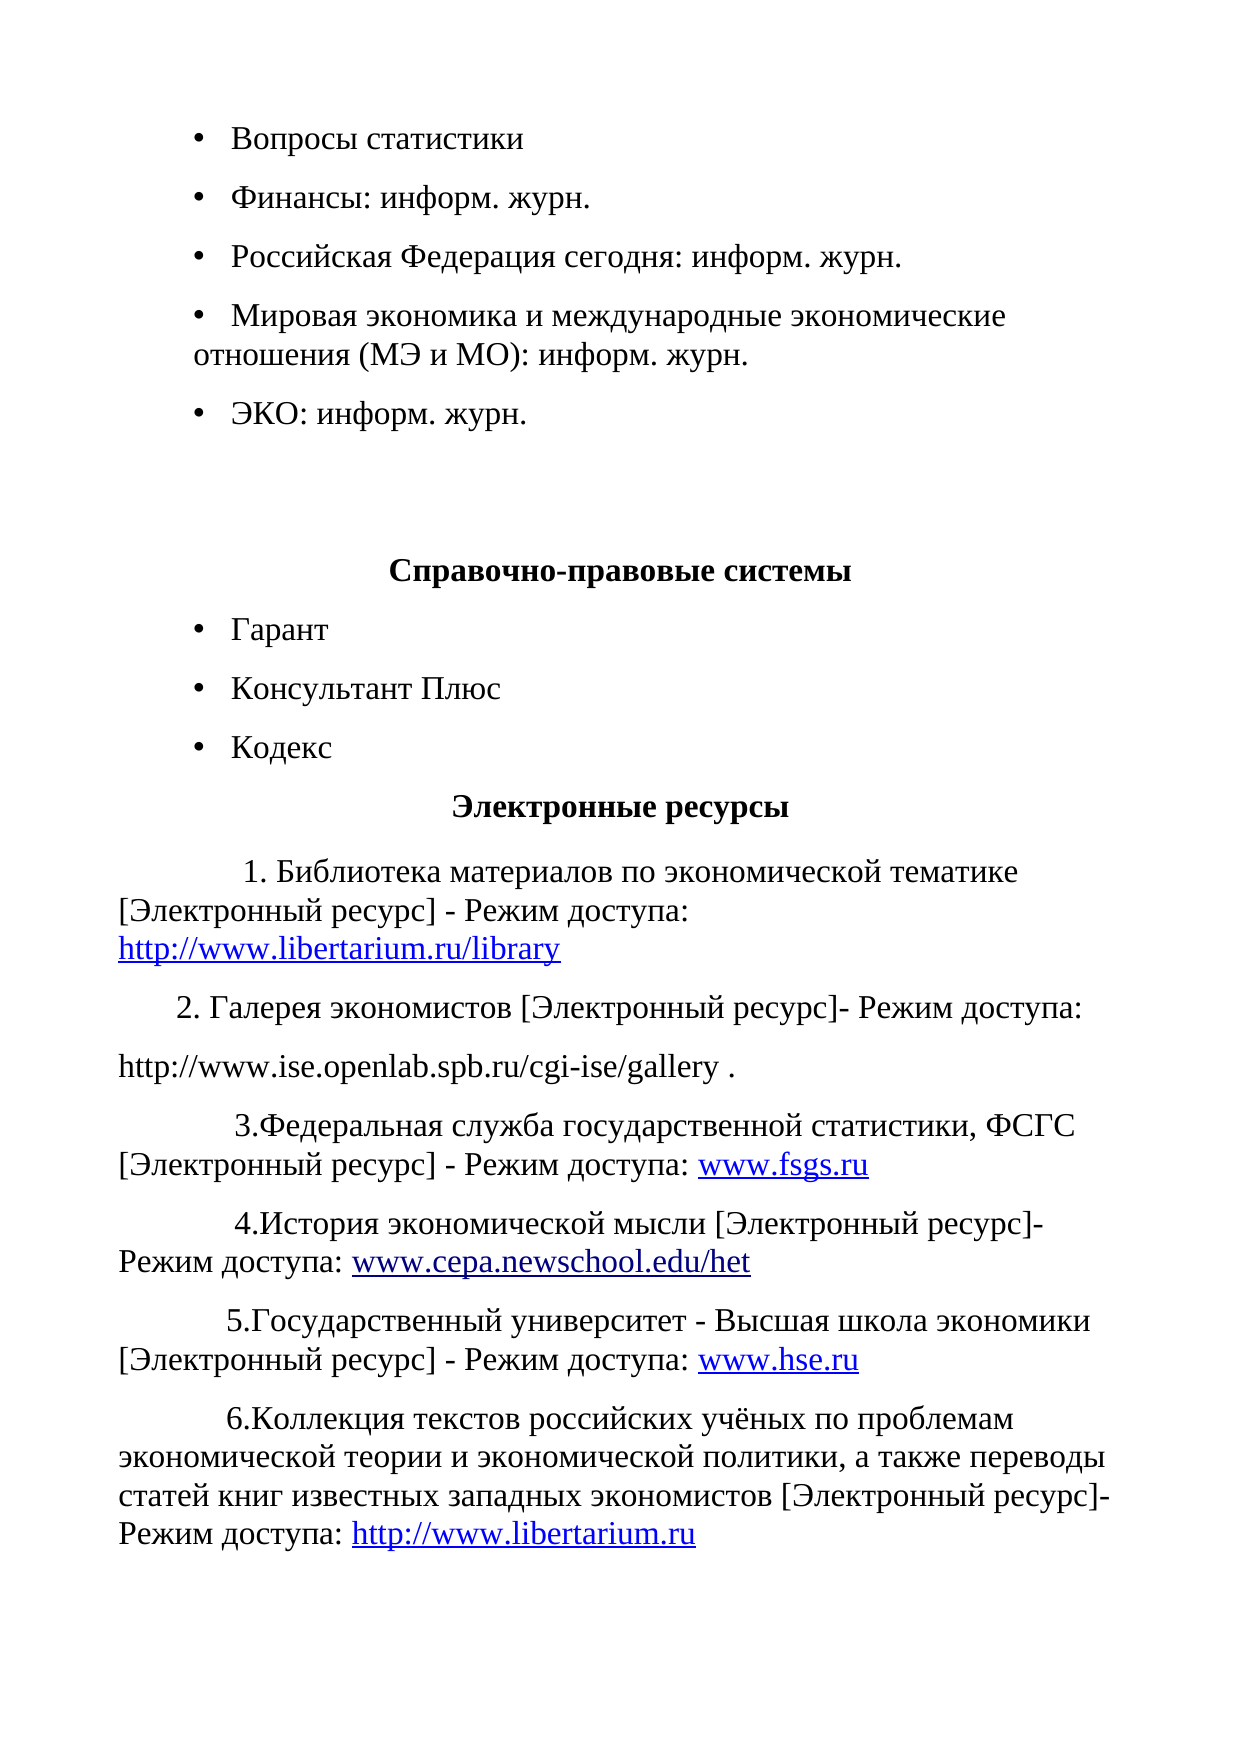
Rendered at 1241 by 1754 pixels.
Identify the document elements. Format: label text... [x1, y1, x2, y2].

text 1. Библиотека материалов по экономической тематике [Электронный ресурс] - Режим доступа: http://www.libertarium.ru/library [118, 852, 1122, 967]
list Российская Федерация сегодня: информ. журн. [156, 236, 1122, 275]
list Финансы: информ. журн. [156, 177, 1122, 216]
text Электронные ресурсы [118, 787, 1122, 825]
list Вопросы статистики [156, 118, 1122, 156]
list Мировая экономика и международные экономические отношения (МЭ и МО): информ. журн. [156, 296, 1122, 372]
text http://www.ise.openlab.spb.ru/cgi-ise/gallery . [118, 1047, 1122, 1085]
text 3.Федеральная служба государственной статистики, ФСГС [Электронный ресурс] - Режим доступа: www.fsgs.ru [118, 1106, 1122, 1182]
text Справочно-правовые системы [118, 550, 1122, 588]
text 5.Государственный университет - Высшая школа экономики [Электронный ресурс] - Режим доступа: www.hse.ru [118, 1301, 1122, 1377]
text 4.История экономической мысли [Электронный ресурс]- Режим доступа: www.сера.newschool.edu/het [118, 1203, 1122, 1280]
list ЭКО: информ. журн. [156, 393, 1122, 431]
list Кодекс [156, 727, 1122, 766]
list Гарант [156, 609, 1122, 647]
list Консультант Плюс [156, 668, 1122, 707]
text 2. Галерея экономистов [Электронный ресурс]- Режим доступа: [118, 987, 1122, 1026]
text 6.Коллекция текстов российских учёных по проблемам экономической теории и экономической политики, а также переводы статей книг известных западных экономистов [Электронный ресурс]- Режим доступа: http://www.libertarium.ru [118, 1398, 1122, 1552]
